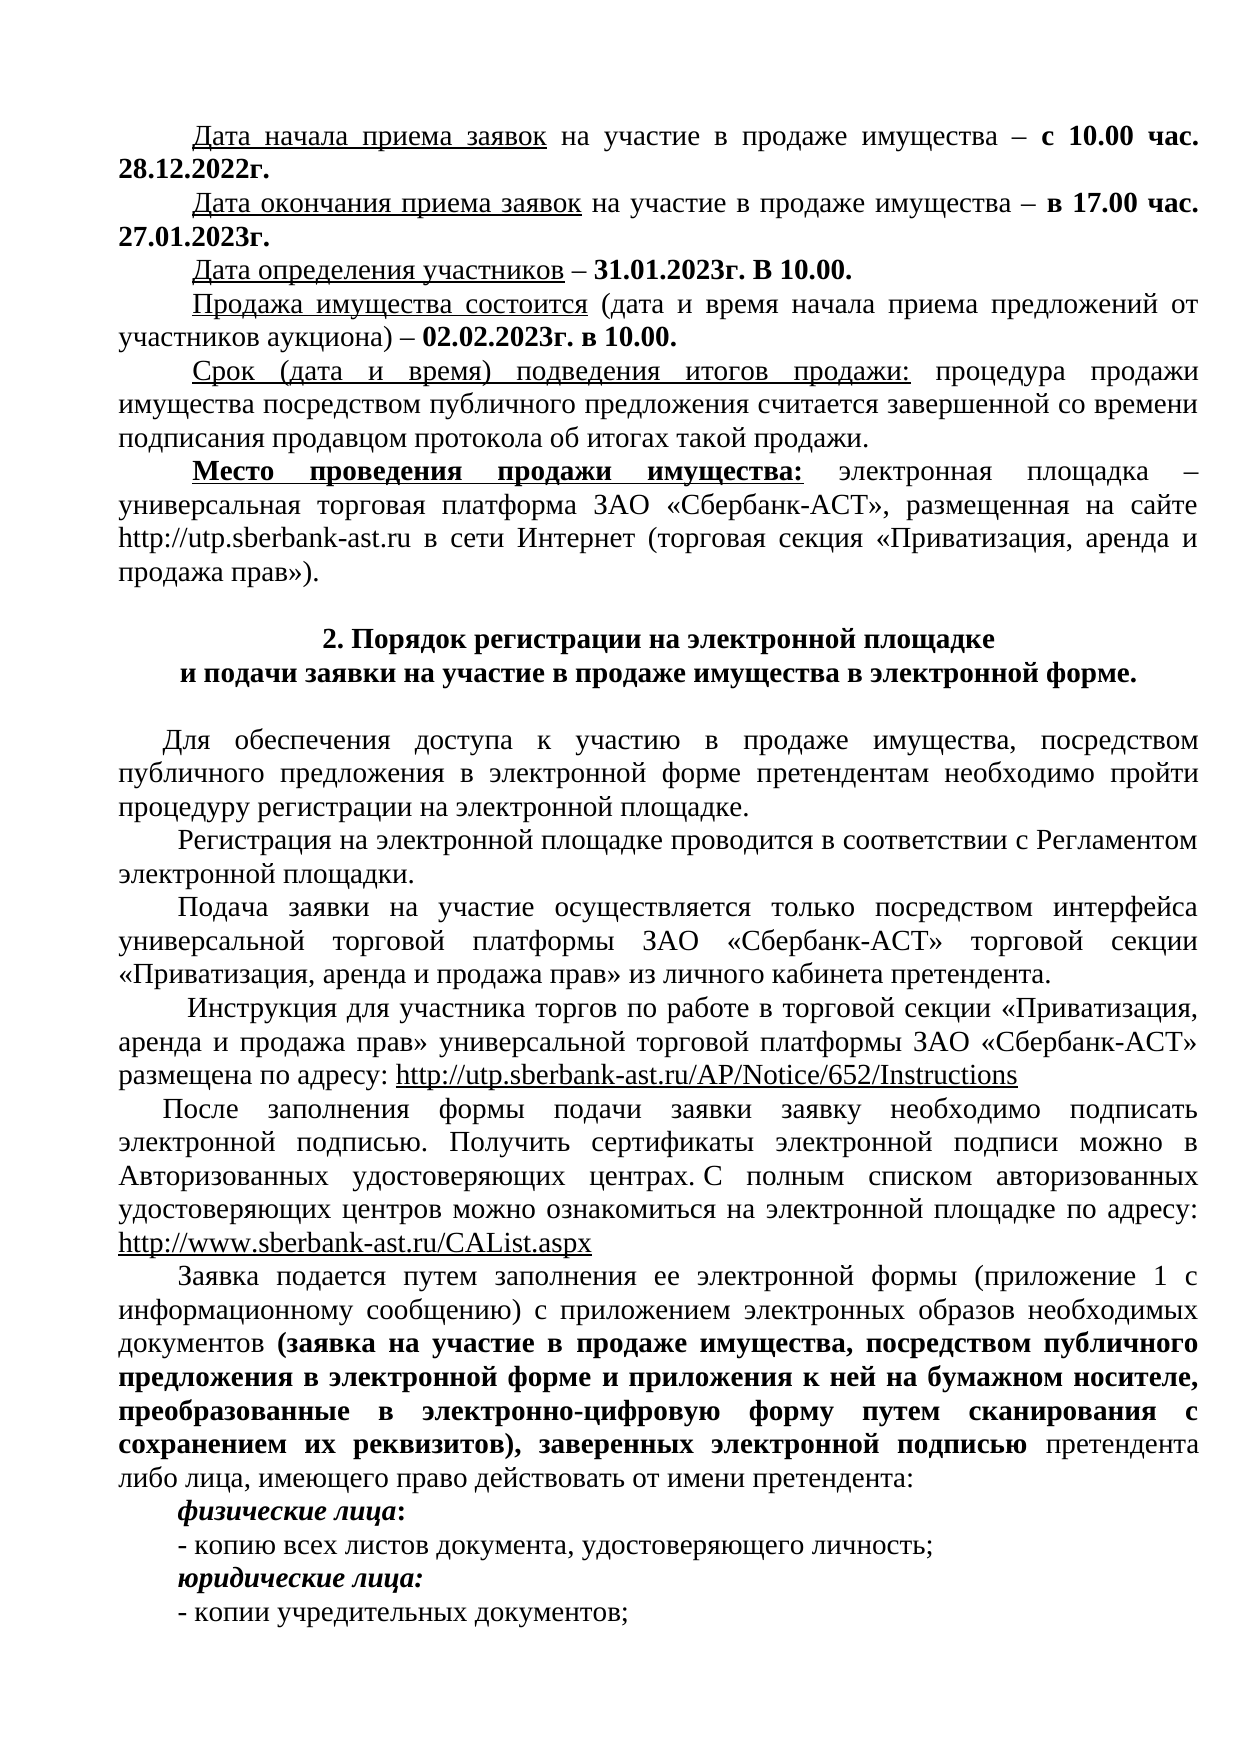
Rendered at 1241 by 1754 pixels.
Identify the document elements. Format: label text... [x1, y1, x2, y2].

text Дата определения участников – 31.01.2023г. В 10.00. [118, 252, 1199, 286]
text 2. Порядок регистрации на электронной площадке [118, 621, 1199, 655]
text Продажа имущества состоится (дата и время начала приема предложений от участников аукциона) – 02.02.2023г. в 10.00. [118, 286, 1199, 353]
text Дата окончания приема заявок на участие в продаже имущества – в 17.00 час. 27.01.2023г. [118, 185, 1199, 252]
text Место проведения продажи имущества: электронная площадка – универсальная торговая платформа ЗАО «Сбербанк-АСТ», размещенная на сайте http://utp.sberbank-ast.ru в сети Интернет (торговая секция «Приватизация, аренда и продажа прав»). [118, 453, 1199, 588]
text После заполнения формы подачи заявки заявку необходимо подписать электронной подписью. Получить сертификаты электронной подписи можно в Авторизованных удостоверяющих центрах. С полным списком авторизованных удостоверяющих центров можно ознакомиться на электронной площадке по адресу: http://www.sberbank-ast.ru/CAList.aspx [118, 1091, 1199, 1258]
text Заявка подается путем заполнения ее электронной формы (приложение 1 с информационному сообщению) с приложением электронных образов необходимых документов (заявка на участие в продаже имущества, посредством публичного предложения в электронной форме и приложения к ней на бумажном носителе, преобразованные в электронно-цифровую форму путем сканирования с сохранением их реквизитов), заверенных электронной подписью претендента либо лица, имеющего право действовать от имени претендента: [118, 1258, 1199, 1493]
text юридические лица: [118, 1560, 1199, 1594]
text Регистрация на электронной площадке проводится в соответствии с Регламентом электронной площадки. [118, 822, 1199, 889]
text Для обеспечения доступа к участию в продаже имущества, посредством публичного предложения в электронной форме претендентам необходимо пройти процедуру регистрации на электронной площадке. [118, 722, 1199, 822]
text Подача заявки на участие осуществляется только посредством интерфейса универсальной торговой платформы ЗАО «Сбербанк-АСТ» торговой секции «Приватизация, аренда и продажа прав» из личного кабинета претендента. [118, 889, 1199, 990]
text Инструкция для участника торгов по работе в торговой секции «Приватизация, аренда и продажа прав» универсальной торговой платформы ЗАО «Сбербанк-АСТ» размещена по адресу: http://utp.sberbank-ast.ru/AP/Notice/652/Instructions [118, 990, 1199, 1091]
text физические лица: [118, 1493, 1199, 1527]
text Срок (дата и время) подведения итогов продажи: процедура продажи имущества посредством публичного предложения считается завершенной со времени подписания продавцом протокола об итогах такой продажи. [118, 353, 1199, 453]
text - копию всех листов документа, удостоверяющего личность; [118, 1527, 1199, 1560]
text и подачи заявки на участие в продаже имущества в электронной форме. [118, 655, 1199, 688]
text - копии учредительных документов; [118, 1594, 1199, 1627]
text Дата начала приема заявок на участие в продаже имущества – с 10.00 час. 28.12.2022г. [118, 118, 1199, 185]
